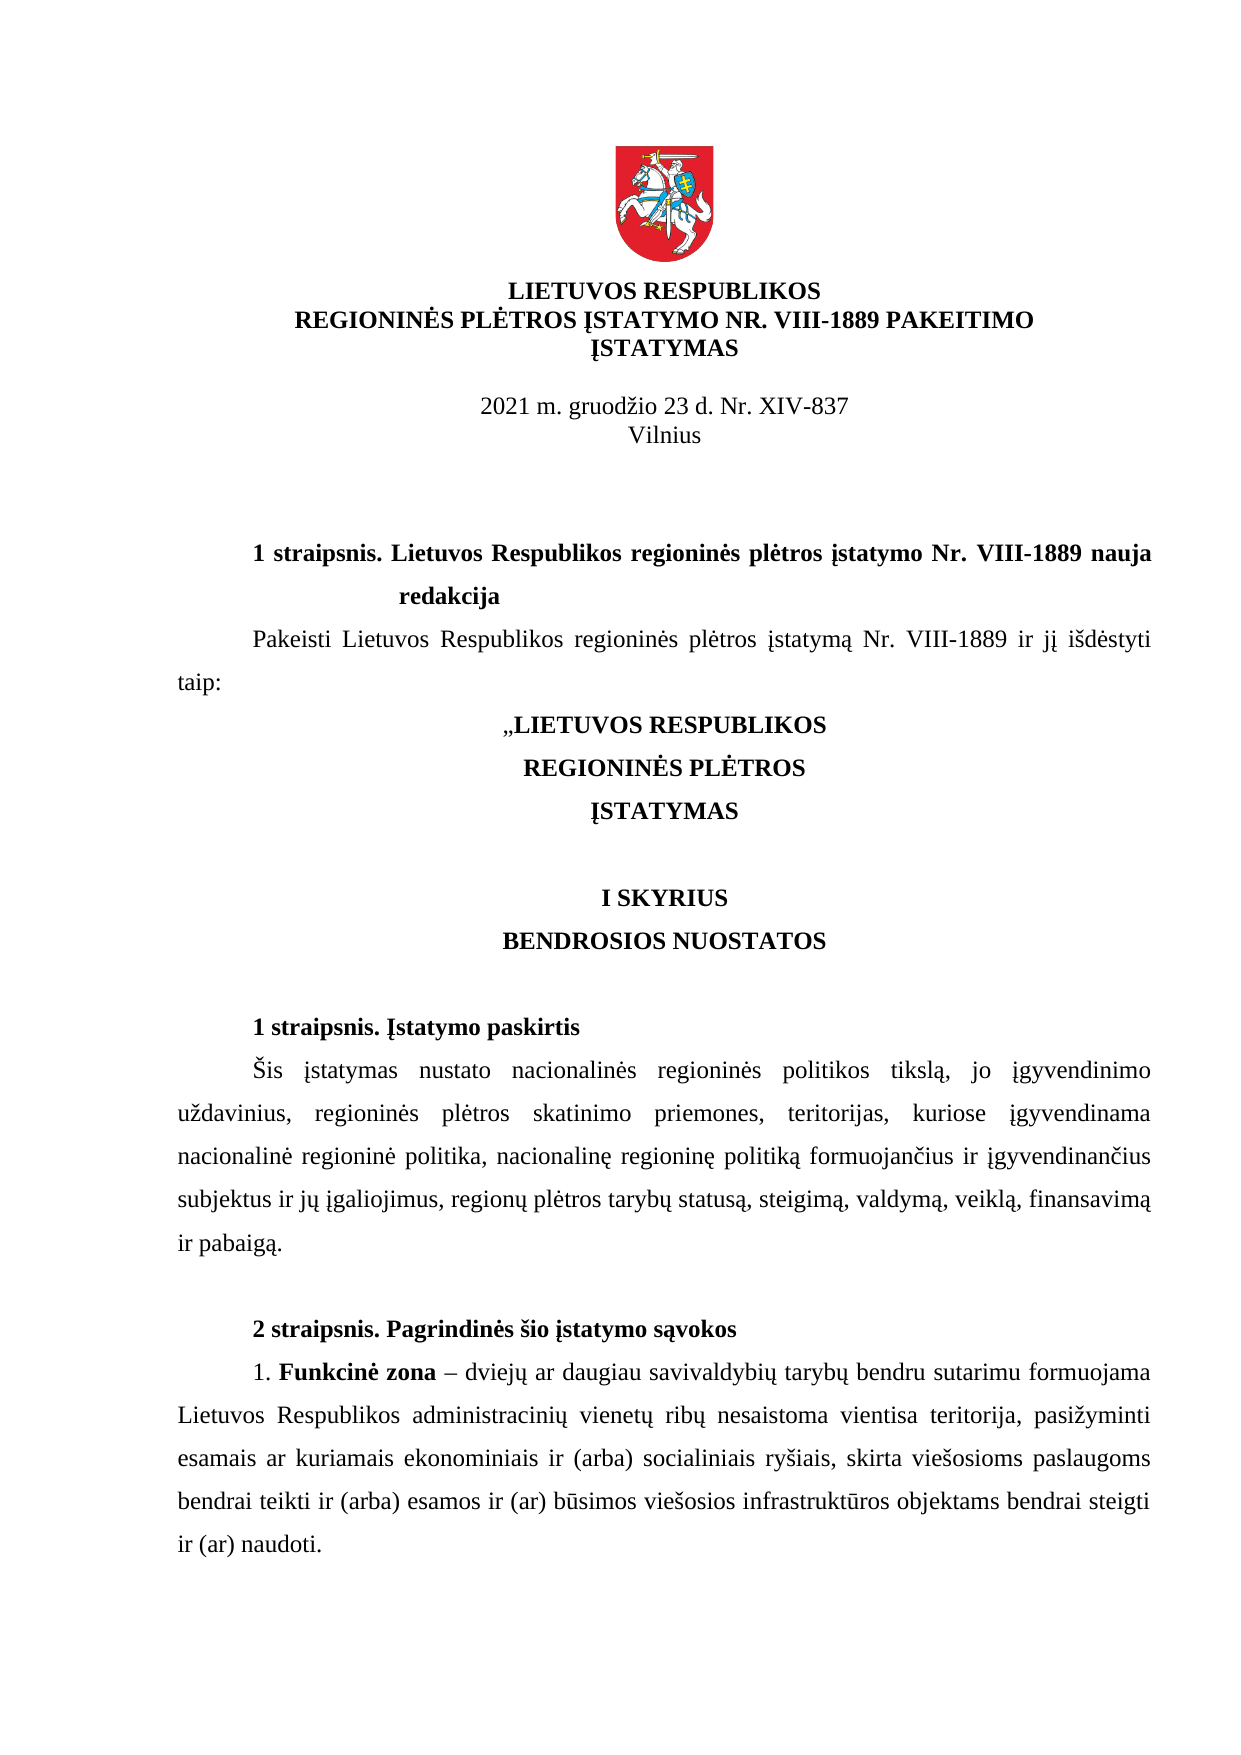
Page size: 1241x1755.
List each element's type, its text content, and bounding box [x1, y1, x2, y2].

text Vilnius [177, 420, 1152, 448]
text BENDROSIOS NUOSTATOS [177, 926, 1152, 954]
text „LIETUVOS RESPUBLIKOS [177, 710, 1152, 739]
text Pakeisti Lietuvos Respublikos regioninės plėtros įstatymą Nr. VIII-1889 ir jį išdėstyti taip: [177, 624, 1152, 696]
text REGIONINĖS PLĖTROS [177, 753, 1152, 782]
text 1 straipsnis. Įstatymo paskirtis [177, 1012, 1152, 1041]
text 1. Funkcinė zona – dviejų ar daugiau savivaldybių tarybų bendru sutarimu formuojama Lietuvos Respublikos administracinių vienetų ribų nesaistoma vientisa teritorija, pasižyminti esamais ar kuriamais ekonominiais ir (arba) socialiniais ryšiais, skirta viešosioms paslaugoms bendrai teikti ir (arba) esamos ir (ar) būsimos viešosios infrastruktūros objektams bendrai steigti ir (ar) naudoti. [177, 1357, 1152, 1558]
text Šis įstatymas nustato nacionalinės regioninės politikos tikslą, jo įgyvendinimo uždavinius, regioninės plėtros skatinimo priemones, teritorijas, kuriose įgyvendinama nacionalinė regioninė politika, nacionalinę regioninę politiką formuojančius ir įgyvendinančius subjektus ir jų įgaliojimus, regionų plėtros tarybų statusą, steigimą, valdymą, veiklą, finansavimą ir pabaigą. [177, 1055, 1152, 1256]
text 2021 m. gruodžio 23 d. Nr. XIV-837 [177, 391, 1152, 420]
text ĮSTATYMAS [177, 333, 1152, 362]
text 1 straipsnis. Lietuvos Respublikos regioninės plėtros įstatymo Nr. VIII-1889 nauja redakcija [252, 538, 1152, 609]
text I SKYRIUS [177, 883, 1152, 911]
text REGIONINĖS PLĖTROS ĮSTATYMO NR. VIII-1889 PAKEITIMO [177, 305, 1152, 333]
text LIETUVOS RESPUBLIKOS [177, 276, 1152, 305]
text ĮSTATYMAS [177, 796, 1152, 825]
text 2 straipsnis. Pagrindinės šio įstatymo sąvokos [177, 1314, 1152, 1343]
